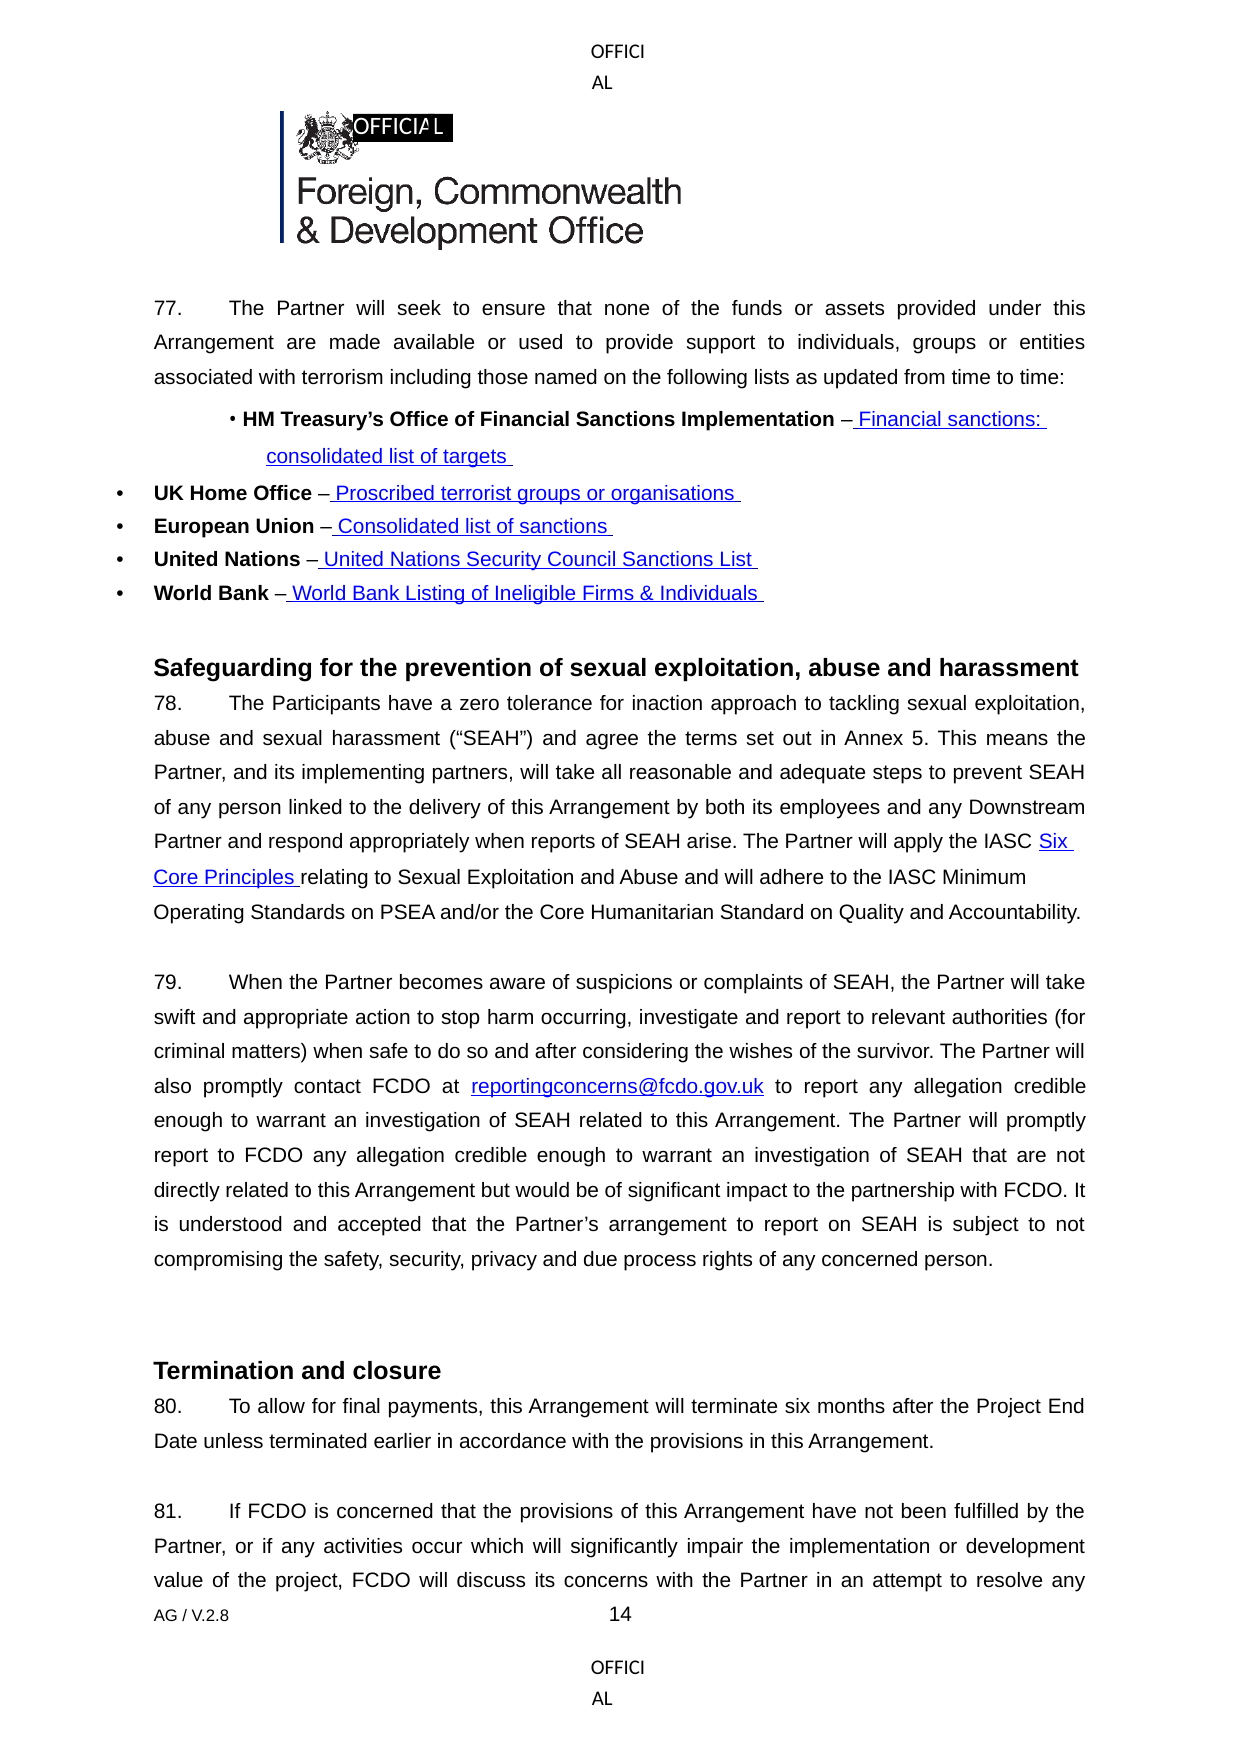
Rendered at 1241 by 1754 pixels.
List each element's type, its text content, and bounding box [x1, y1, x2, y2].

text Core Principles relating to Sexual Exploitation and Abuse and will adhere to the IASC Minimum [153, 865, 1087, 888]
picture [280, 111, 683, 250]
list The Participants have a zero tolerance for inaction approach to tackling sexual exploitation, abuse and sexual harassment (“SEAH”) and agree the terms set out in Annex 5. This means the Partner, and its implementing partners, will take all reasonable and adequate steps to prevent SEAH of any person linked to the delivery of this Arrangement by both its employees and any Downstream Partner and respond appropriately when reports of SEAH arise. The Partner will apply the IASC Six [153, 692, 1087, 853]
list When the Partner becomes aware of suspicions or complaints of SEAH, the Partner will take swift and appropriate action to stop harm occurring, investigate and report to relevant authorities (for criminal matters) when safe to do so and after considering the wishes of the survivor. The Partner will also promptly contact FCDO at reportingconcerns@fcdo.gov.uk to report any allegation credible enough to warrant an investigation of SEAH related to this Arrangement. The Partner will promptly report to FCDO any allegation credible enough to warrant an investigation of SEAH that are not directly related to this Arrangement but would be of significant impact to the partnership with FCDO. It is understood and accepted that the Partner’s arrangement to report on SEAH is subject to not compromising the safety, security, privacy and due process rights of any concerned person. [153, 971, 1087, 1271]
list To allow for final payments, this Arrangement will terminate six months after the Project End Date unless terminated earlier in accordance with the provisions in this Arrangement. [153, 1395, 1087, 1453]
subtitle Termination and closure [153, 1357, 1087, 1385]
list European Union – Consolidated list of sanctions [116, 514, 1087, 538]
subtitle Safeguarding for the prevention of sexual exploitation, abuse and harassment [153, 654, 1087, 682]
list World Bank – World Bank Listing of Ineligible Firms & Individuals [116, 581, 1087, 604]
list If FCDO is concerned that the provisions of this Arrangement have not been fulfilled by the Partner, or if any activities occur which will significantly impair the implementation or development value of the project, FCDO will discuss its concerns with the Partner in an attempt to resolve any [153, 1500, 1087, 1592]
subtitle • HM Treasury’s Office of Financial Sanctions Implementation – Financial sanctions: consolidated list of targets [228, 404, 1087, 468]
list UK Home Office – Proscribed terrorist groups or organisations [116, 481, 1087, 504]
list The Partner will seek to ensure that none of the funds or assets provided under this Arrangement are made available or used to provide support to individuals, groups or entities associated with terrorism including those named on the following lists as updated from time to time: [153, 296, 1087, 388]
text Operating Standards on PSEA and/or the Core Humanitarian Standard on Quality and Accountability. [153, 900, 1087, 924]
list United Nations – United Nations Security Council Sanctions List [116, 548, 1087, 571]
